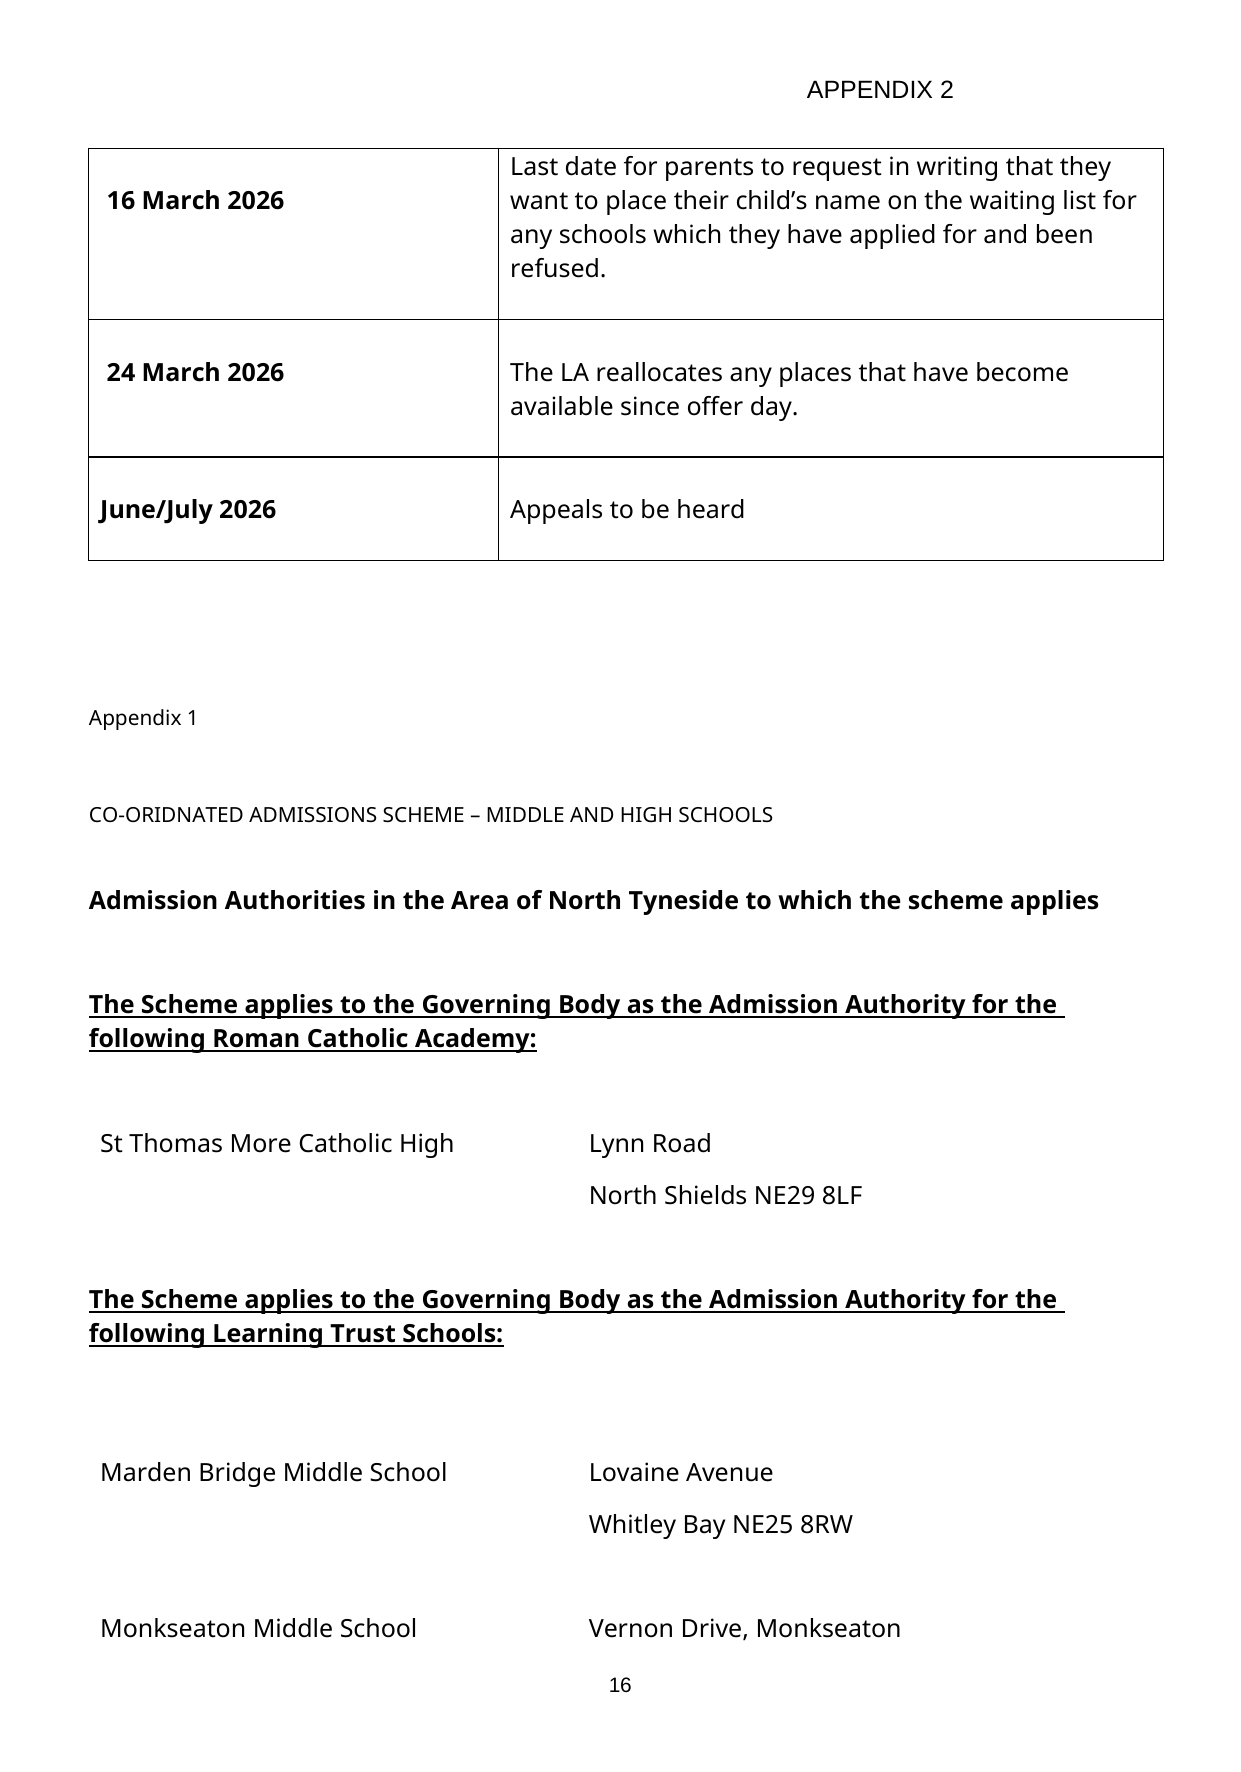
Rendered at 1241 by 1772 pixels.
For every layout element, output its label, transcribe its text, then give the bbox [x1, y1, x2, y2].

table_header [577, 1401, 1152, 1453]
text The Scheme applies to the Governing Body as the Admission Authority for the following Learning Trust Schools: [89, 1282, 1152, 1350]
subtitle Appendix 1 [89, 703, 1152, 732]
table_cell [577, 1228, 1152, 1281]
text Admission Authorities in the Area of North Tyneside to which the scheme applies [89, 883, 1152, 917]
table_cell Vernon Drive, Monkseaton [577, 1610, 1152, 1662]
table_cell [577, 1558, 1152, 1609]
table_cell 24 March 2026 [89, 320, 498, 456]
table_header St Thomas More Catholic High [89, 1124, 577, 1228]
table_cell Lovaine Avenue Whitley Bay NE25 8RW [577, 1453, 1152, 1557]
table_header Lynn Road North Shields NE29 8LF [577, 1124, 1152, 1228]
subtitle CO-ORIDNATED ADMISSIONS SCHEME – MIDDLE AND HIGH SCHOOLS [89, 801, 1152, 829]
table_cell [89, 1228, 577, 1281]
table_cell 16 March 2026 [89, 149, 498, 319]
table_cell Marden Bridge Middle School [89, 1453, 577, 1557]
table_cell June/July 2026 [89, 458, 498, 559]
table_cell The LA reallocates any places that have become available since offer day. [499, 320, 1163, 456]
table_cell Monkseaton Middle School [89, 1610, 577, 1662]
table_cell Last date for parents to request in writing that they want to place their child’s name on the waiting list for any schools which they have applied for and been refused. [499, 149, 1163, 319]
text The Scheme applies to the Governing Body as the Admission Authority for the following Roman Catholic Academy: [89, 987, 1152, 1055]
table_cell Appeals to be heard [499, 458, 1163, 559]
table_cell [89, 1558, 577, 1609]
table_header [89, 1401, 577, 1453]
